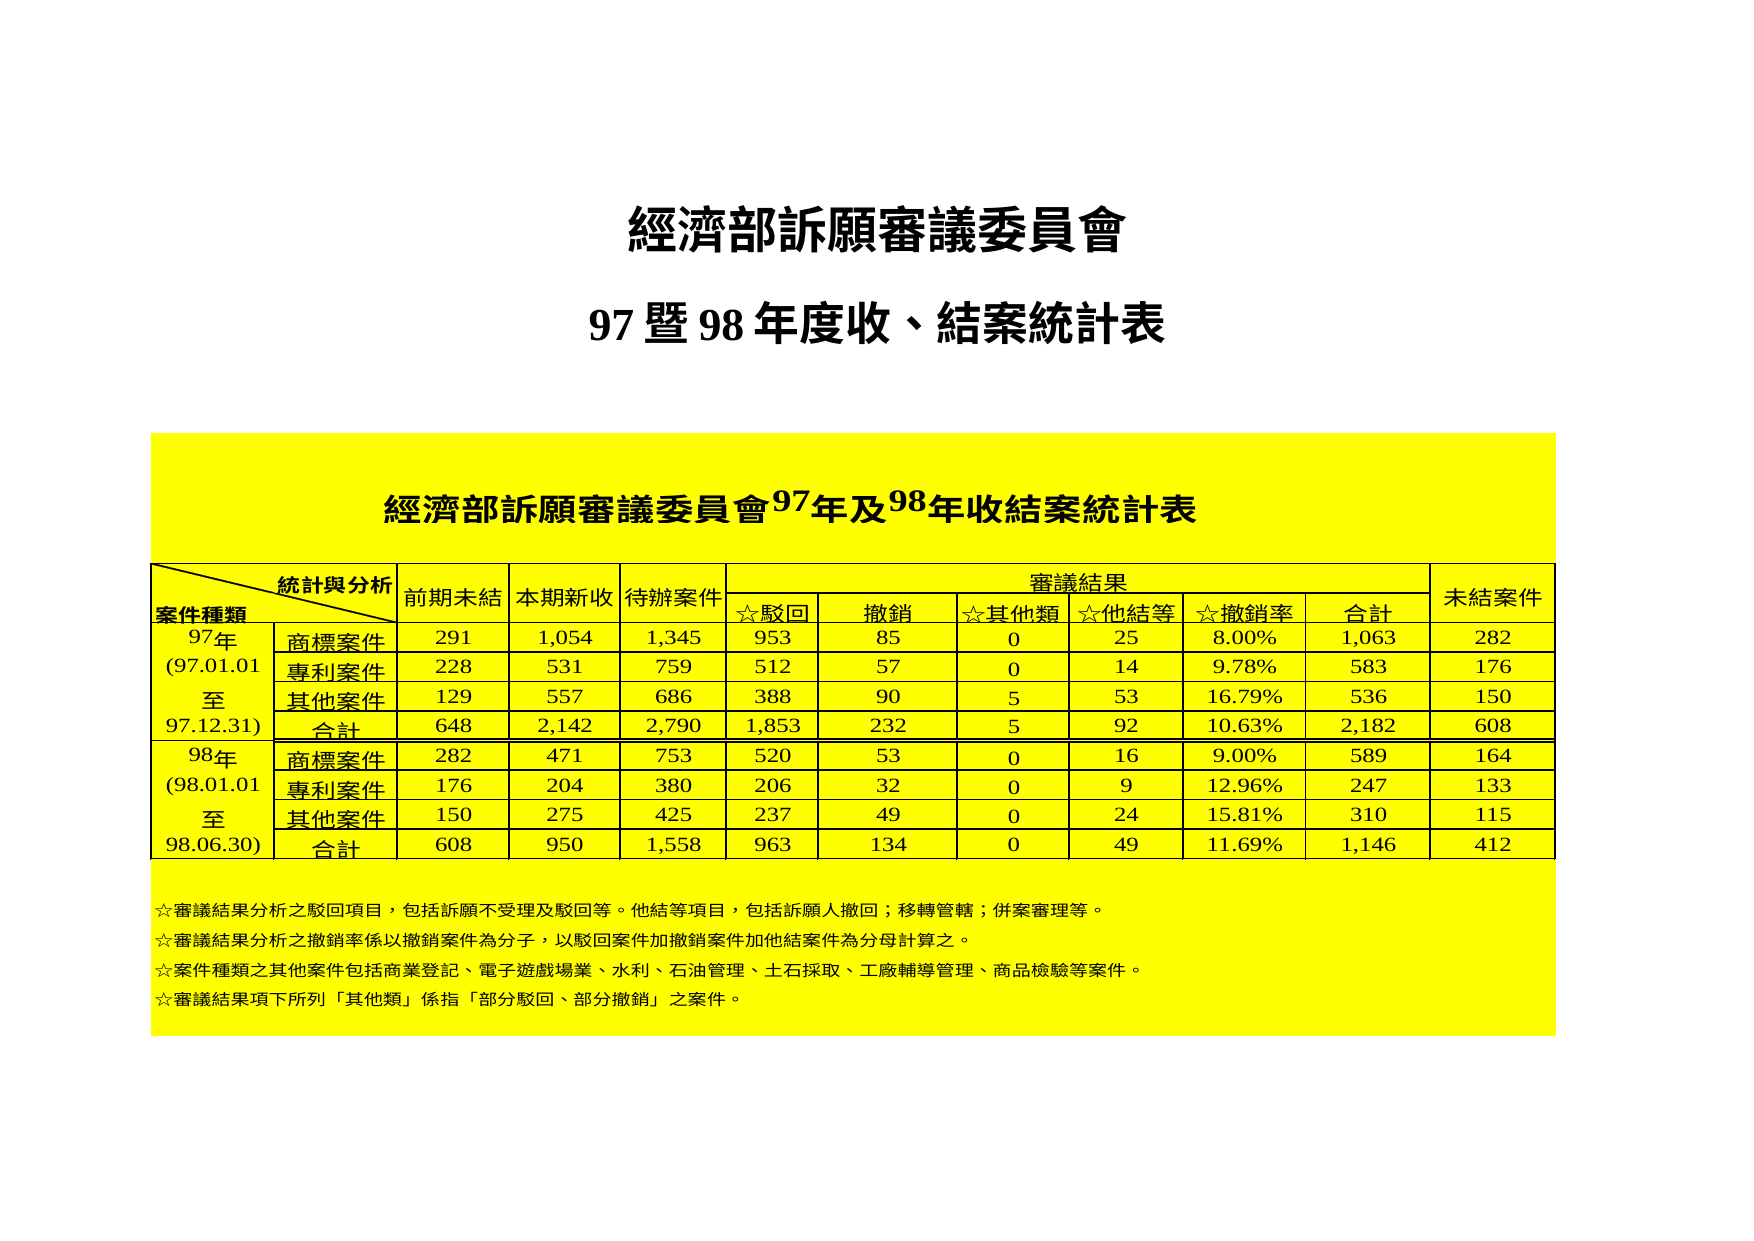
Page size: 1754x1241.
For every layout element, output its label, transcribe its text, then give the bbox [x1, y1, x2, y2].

text 97暨98年度收、結案統計表 [150, 283, 1604, 358]
text 經濟部訴願審議委員會 [150, 189, 1604, 264]
